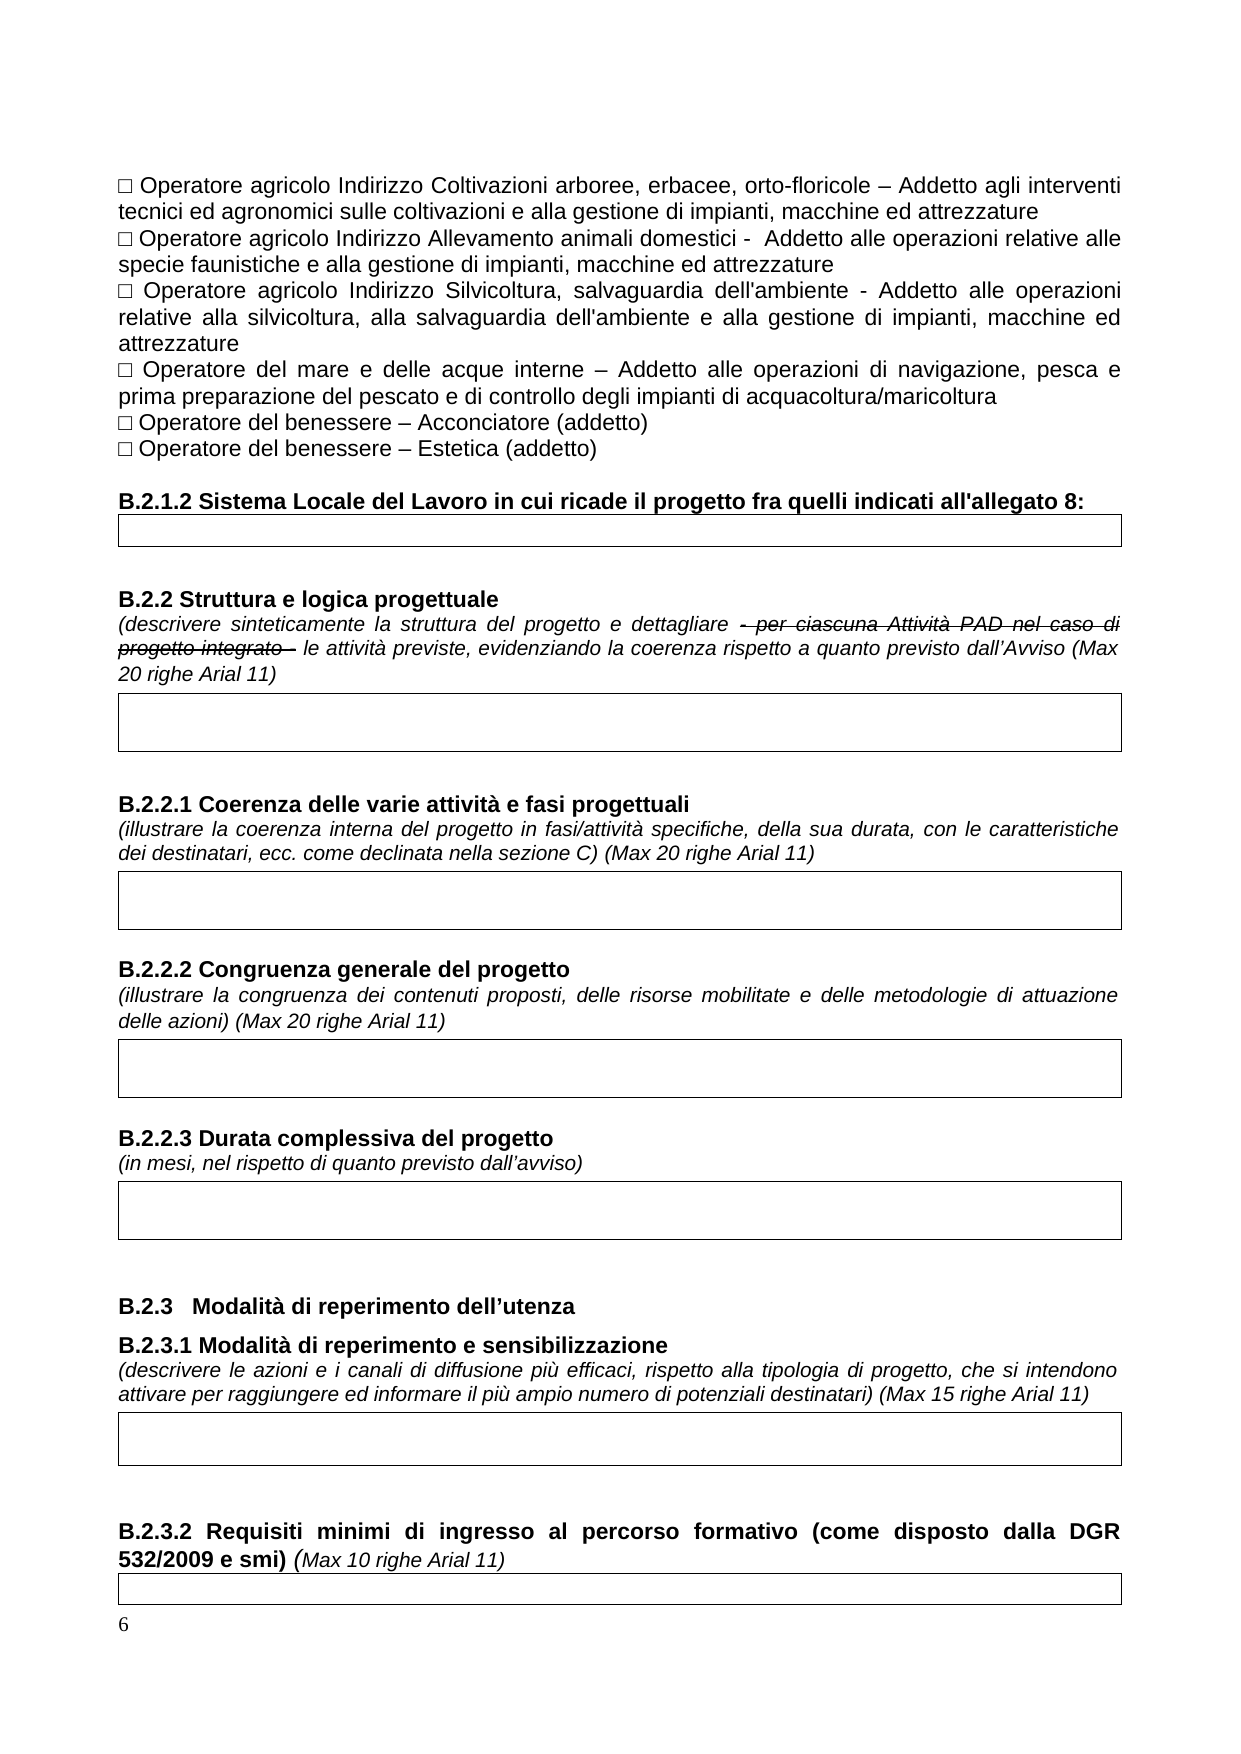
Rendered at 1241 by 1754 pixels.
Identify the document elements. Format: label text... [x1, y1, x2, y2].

text B.2.2.3 Durata complessiva del progetto [118, 1124, 1122, 1151]
subtitle B.2.3 Modalità di reperimento dell’utenza [118, 1293, 1122, 1319]
text (illustrare la coerenza interna del progetto in fasi/attività specifiche, della sua durata, con le caratteristiche dei destinatari, ecc. come declinata nella sezione C) (Max 20 righe Arial 11) [118, 817, 1122, 865]
text □ Operatore del mare e delle acque interne – Addetto alle operazioni di navigazione, pesca e prima preparazione del pescato e di controllo degli impianti di acquacoltura/maricoltura [118, 356, 1122, 409]
text □ Operatore agricolo Indirizzo Silvicoltura, salvaguardia dell'ambiente - Addetto alle operazioni relative alla silvicoltura, alla salvaguardia dell'ambiente e alla gestione di impianti, macchine ed attrezzature [118, 277, 1122, 356]
text □ Operatore del benessere – Estetica (addetto) [118, 435, 1122, 462]
text B.2.3.1 Modalità di reperimento e sensibilizzazione [118, 1332, 1122, 1358]
text B.2.1.2 Sistema Locale del Lavoro in cui ricade il progetto fra quelli indicati all'allegato 8: [118, 488, 1122, 514]
text □ Operatore del benessere – Acconciatore (addetto) [118, 409, 1122, 435]
text (descrivere le azioni e i canali di diffusione più efficaci, rispetto alla tipologia di progetto, che si intendono attivare per raggiungere ed informare il più ampio numero di potenziali destinatari) (Max 15 righe Arial 11) [118, 1358, 1122, 1406]
text B.2.3.2 Requisiti minimi di ingresso al percorso formativo (come disposto dalla DGR 532/2009 e smi) (Max 10 righe Arial 11) [118, 1518, 1122, 1573]
text B.2.2.2 Congruenza generale del progetto [118, 956, 1122, 983]
text □ Operatore agricolo Indirizzo Coltivazioni arboree, erbacee, orto-floricole – Addetto agli interventi tecnici ed agronomici sulle coltivazioni e alla gestione di impianti, macchine ed attrezzature [118, 172, 1122, 224]
text (descrivere sinteticamente la struttura del progetto e dettagliare - per ciascuna Attività PAD nel caso di progetto integrato - le attività previste, evidenziando la coerenza rispetto a quanto previsto dall’Avviso (Max 20 righe Arial 11) [118, 612, 1122, 686]
text B.2.2 Struttura e logica progettuale [118, 586, 1122, 612]
text □ Operatore agricolo Indirizzo Allevamento animali domestici - Addetto alle operazioni relative alle specie faunistiche e alla gestione di impianti, macchine ed attrezzature [118, 224, 1122, 277]
text (in mesi, nel rispetto di quanto previsto dall’avviso) [118, 1151, 1122, 1175]
text (illustrare la congruenza dei contenuti proposti, delle risorse mobilitate e delle metodologie di attuazione delle azioni) (Max 20 righe Arial 11) [118, 983, 1122, 1033]
text B.2.2.1 Coerenza delle varie attività e fasi progettuali [118, 791, 1122, 817]
